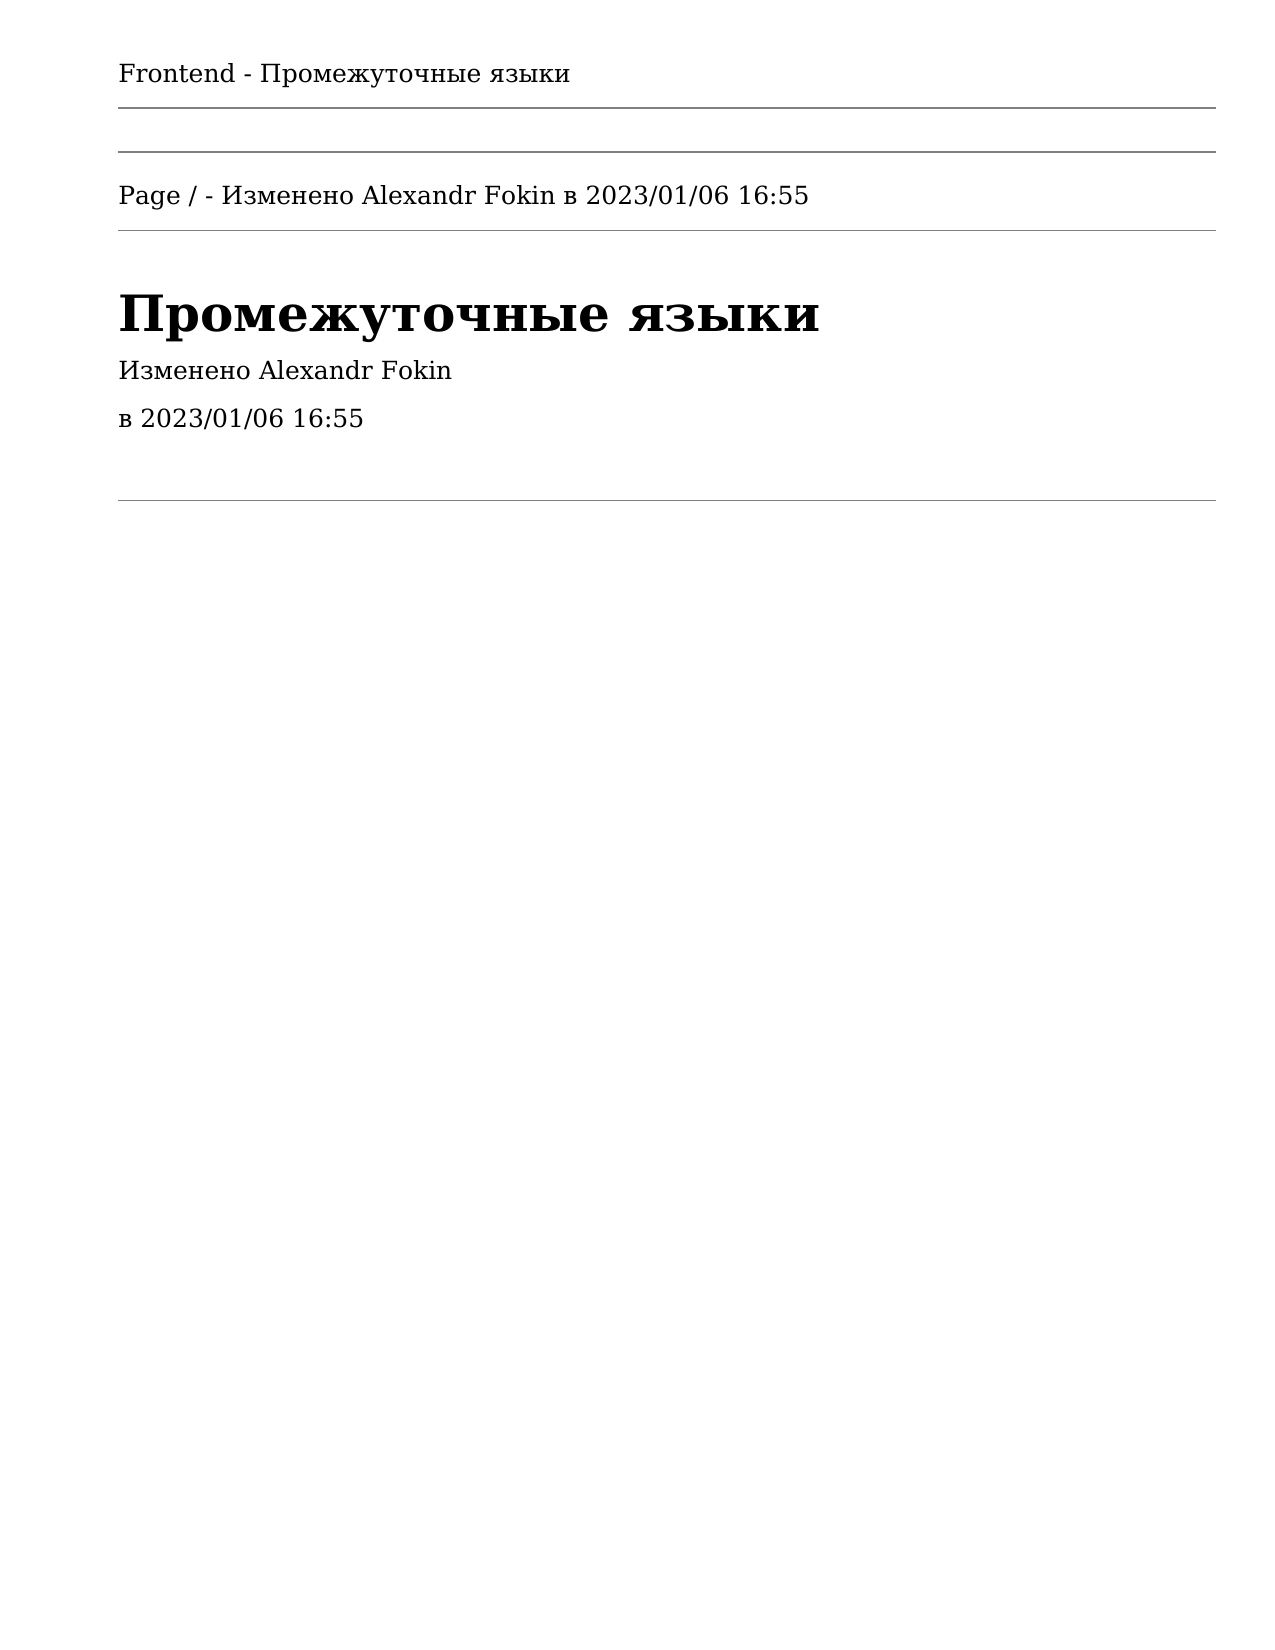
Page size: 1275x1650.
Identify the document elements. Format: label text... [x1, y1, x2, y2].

text в 2023/01/06 16:55 [118, 404, 1216, 433]
text Page / - Изменено Alexandr Fokin в 2023/01/06 16:55 [118, 182, 1216, 211]
subtitle Промежуточные языки [118, 284, 1216, 343]
text Изменено Alexandr Fokin [118, 356, 1216, 385]
text Frontend - Промежуточные языки [118, 59, 1216, 88]
